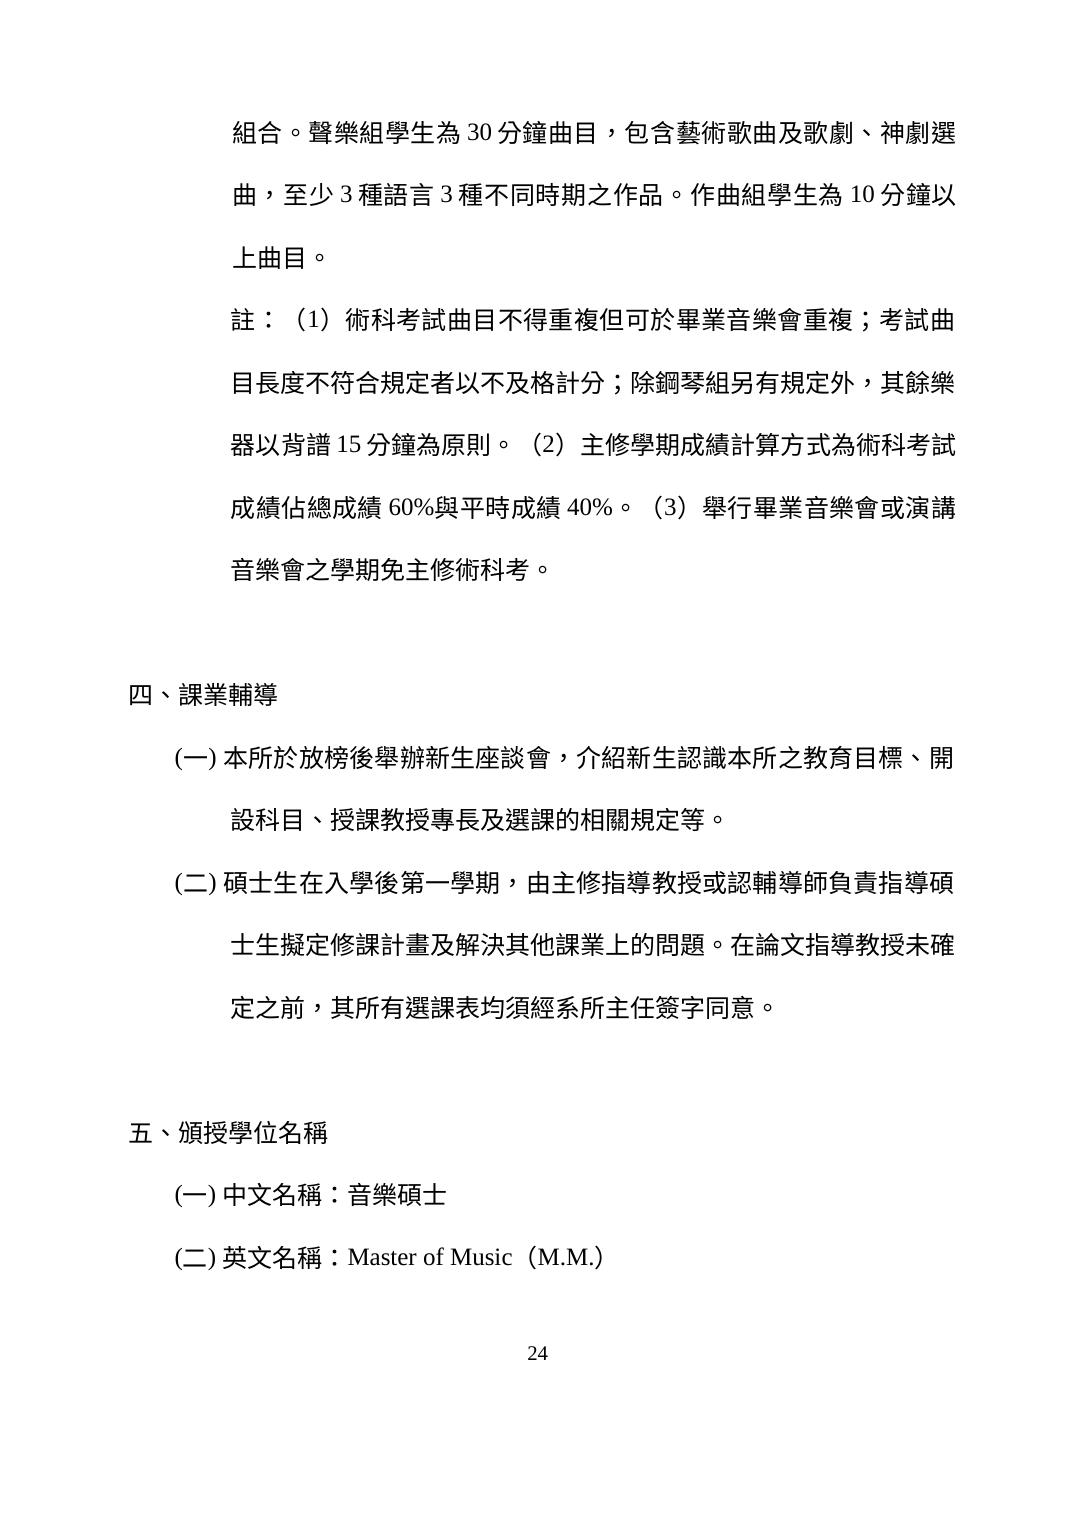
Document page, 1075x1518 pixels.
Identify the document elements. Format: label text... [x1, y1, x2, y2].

text 五、頒授學位名稱 [128, 1089, 957, 1152]
text (一) 本所於放榜後舉辦新生座談會，介紹新生認識本所之教育目標、開設科目、授課教授專長及選課的相關規定等。 [174, 714, 957, 839]
text (二) 碩士生在入學後第一學期，由主修指導教授或認輔導師負責指導碩士生擬定修課計畫及解決其他課業上的問題。在論文指導教授未確定之前，其所有選課表均須經系所主任簽字同意。 [174, 839, 957, 1027]
text (一) 中文名稱：音樂碩士 [174, 1152, 957, 1214]
text (二) 英文名稱：Master of Music（M.M.） [174, 1214, 957, 1277]
text 四、課業輔導 [128, 652, 957, 714]
text 組合。聲樂組學生為30分鐘曲目，包含藝術歌曲及歌劇、神劇選曲，至少3種語言3種不同時期之作品。作曲組學生為10分鐘以上曲目。 [157, 89, 957, 277]
text 註：（1）術科考試曲目不得重複但可於畢業音樂會重複；考試曲目長度不符合規定者以不及格計分；除鋼琴組另有規定外，其餘樂器以背譜15分鐘為原則。（2）主修學期成績計算方式為術科考試成績佔總成績60%與平時成績40%。（3）舉行畢業音樂會或演講音樂會之學期免主修術科考。 [156, 277, 957, 589]
